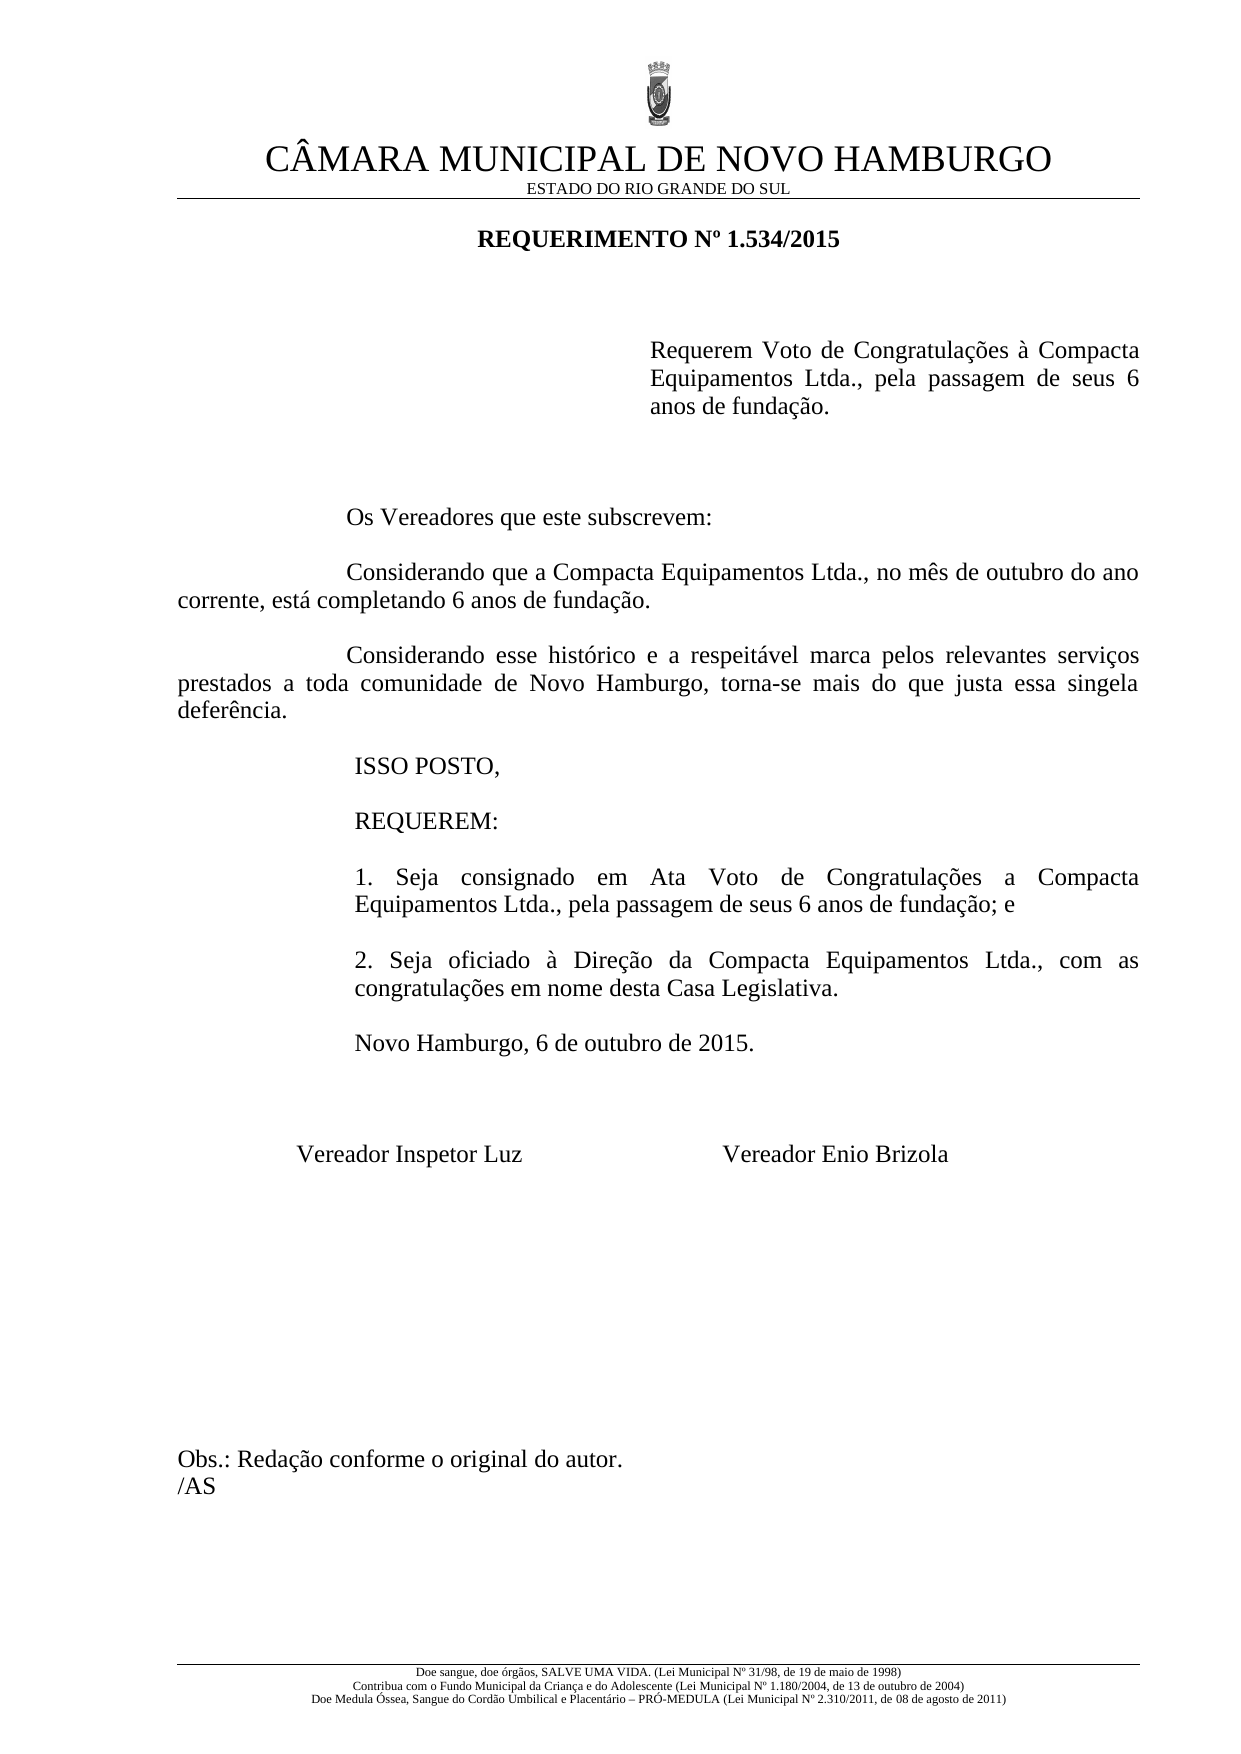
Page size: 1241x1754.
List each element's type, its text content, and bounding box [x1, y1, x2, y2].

text Obs.: Redação conforme o original do autor. [177, 1445, 1140, 1472]
text Requerem Voto de Congratulações à Compacta Equipamentos Ltda., pela passagem de seus 6 anos de fundação. [650, 336, 1140, 419]
text REQUERIMENTO Nº 1.534/2015 [177, 226, 1140, 253]
text 1. Seja consignado em Ata Voto de Congratulações a Compacta Equipamentos Ltda., pela passagem de seus 6 anos de fundação; e [354, 863, 1140, 918]
text /AS [177, 1472, 1140, 1500]
text Considerando esse histórico e a respeitável marca pelos relevantes serviços prestados a toda comunidade de Novo Hamburgo, torna-se mais do que justa essa singela deferência. [177, 641, 1140, 724]
text Considerando que a Compacta Equipamentos Ltda., no mês de outubro do ano corrente, está completando 6 anos de fundação. [177, 558, 1140, 613]
text Vereador Inspetor Luz Vereador Enio Brizola [177, 1140, 1140, 1168]
text REQUEREM: [177, 807, 1140, 835]
text ISSO POSTO, [177, 752, 1140, 780]
text Novo Hamburgo, 6 de outubro de 2015. [177, 1029, 1140, 1057]
text Os Vereadores que este subscrevem: [177, 503, 1140, 530]
text 2. Seja oficiado à Direção da Compacta Equipamentos Ltda., com as congratulações em nome desta Casa Legislativa. [354, 946, 1140, 1001]
